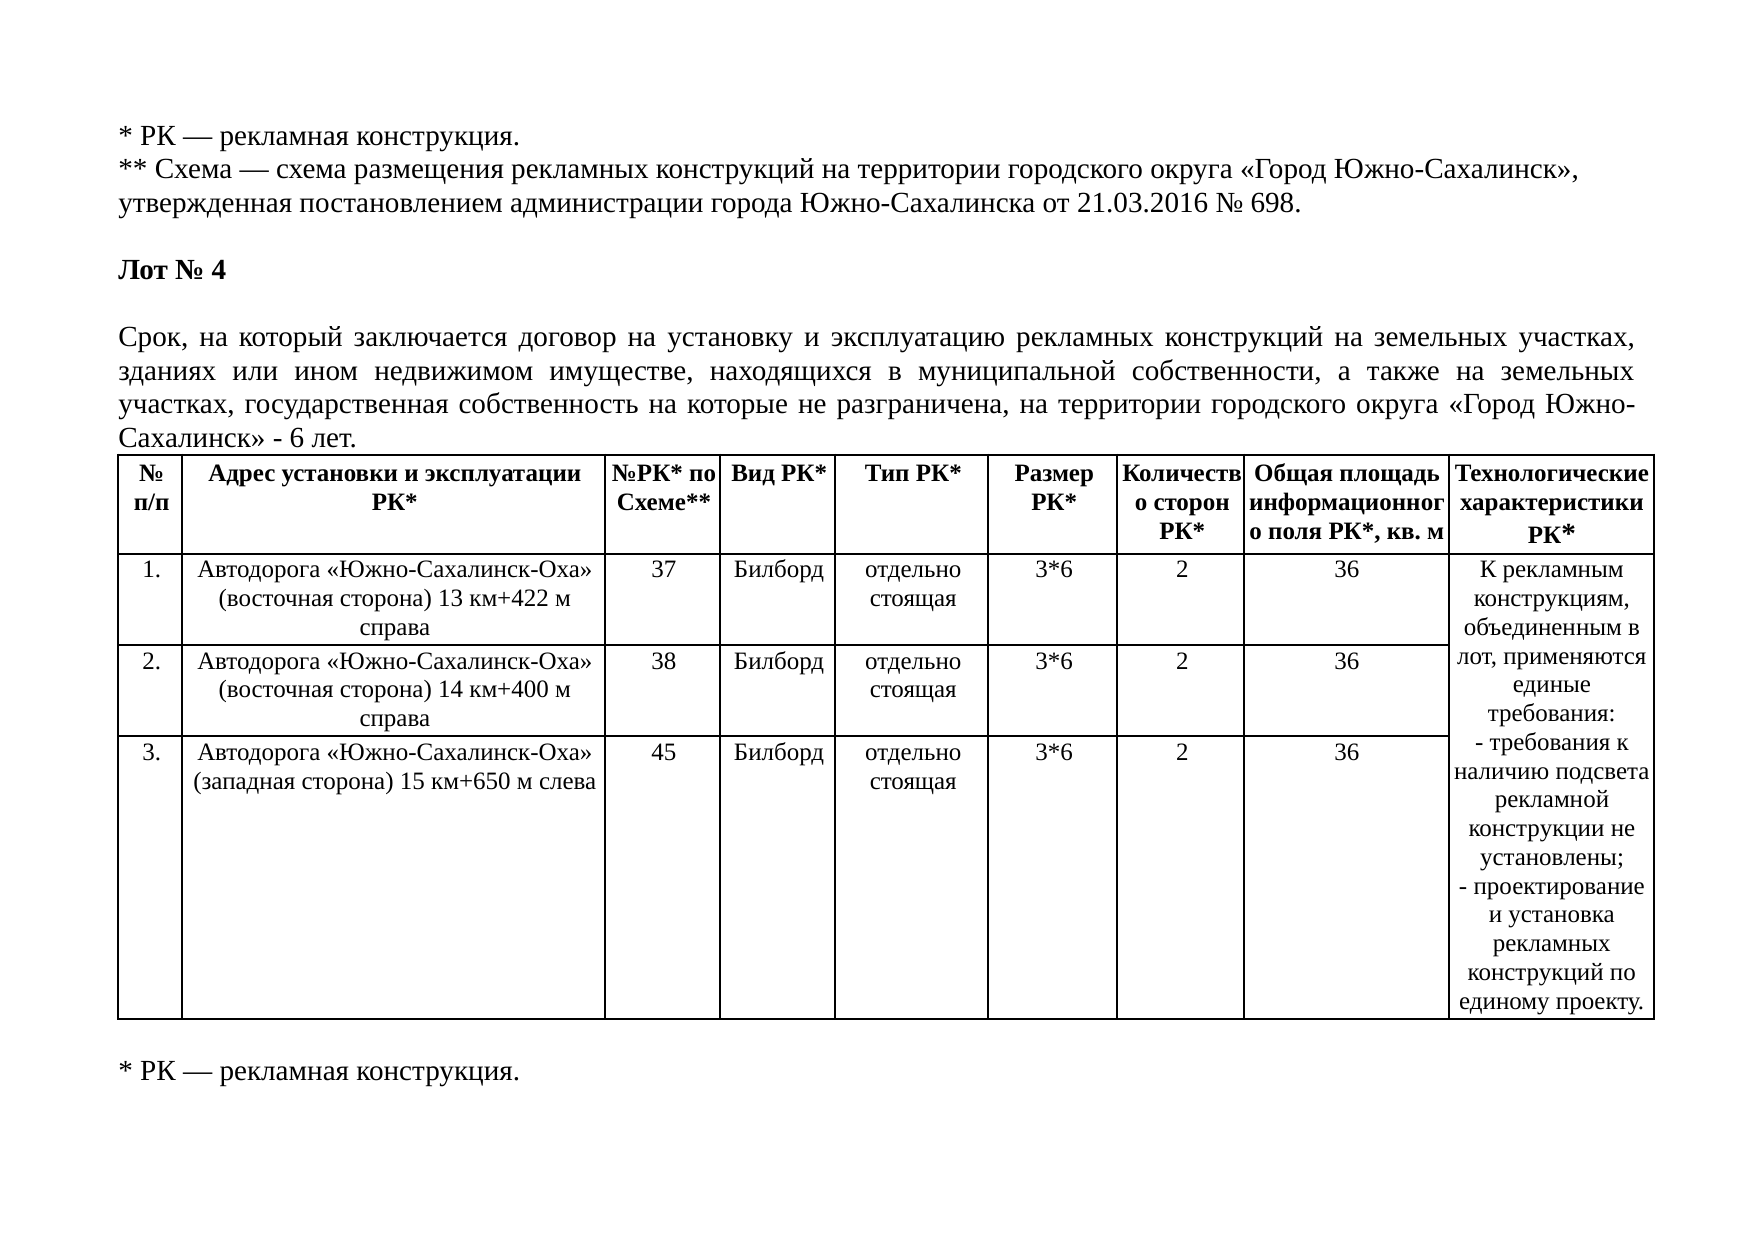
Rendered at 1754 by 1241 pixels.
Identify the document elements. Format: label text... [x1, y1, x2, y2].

text * РК — рекламная конструкция. [118, 1053, 1636, 1087]
table_header Количество сторон РК* [1118, 456, 1243, 552]
table_cell 36 [1245, 737, 1448, 1017]
text Лот № 4 [118, 252, 1636, 286]
table_cell 3*6 [989, 555, 1116, 644]
table_cell отдельно стоящая [836, 646, 987, 735]
table_header Вид РК* [721, 456, 834, 552]
table_cell Билборд [721, 737, 834, 1017]
table_cell Билборд [721, 555, 834, 644]
table_header № п/п [119, 456, 181, 552]
table_cell 3*6 [989, 646, 1116, 735]
table_cell Автодорога «Южно-Сахалинск-Оха» (западная сторона) 15 км+650 м слева [183, 737, 604, 1017]
table_cell 45 [606, 737, 719, 1017]
table_cell 3*6 [989, 737, 1116, 1017]
table_cell Автодорога «Южно-Сахалинск-Оха» (восточная сторона) 13 км+422 м справа [183, 555, 604, 644]
text ** Схема — схема размещения рекламных конструкций на территории городского округа «Город Южно-Сахалинск», утвержденная постановлением администрации города Южно-Сахалинска от 21.03.2016 № 698. [118, 152, 1636, 219]
table_header Адрес установки и эксплуатации РК* [183, 456, 604, 552]
table_cell 36 [1245, 555, 1448, 644]
table_header Общая площадь информационного поля РК*, кв. м [1245, 456, 1448, 552]
table_header №РК* по Схеме** [606, 456, 719, 552]
text * РК — рекламная конструкция. [118, 118, 1636, 152]
table_cell 36 [1245, 646, 1448, 735]
table_cell К рекламным конструкциям, объединенным в лот, применяются единые требования: - требования к наличию подсвета рекламной конструкции не установлены; - проектирование и установка рекламных конструкций по единому проекту. [1450, 555, 1653, 1017]
table_cell отдельно стоящая [836, 737, 987, 1017]
table_cell 38 [606, 646, 719, 735]
table_cell Автодорога «Южно-Сахалинск-Оха» (восточная сторона) 14 км+400 м справа [183, 646, 604, 735]
table_cell Билборд [721, 646, 834, 735]
table_cell 3. [119, 737, 181, 1017]
table_cell 37 [606, 555, 719, 644]
table_header Технологические характеристики РК* [1450, 456, 1653, 552]
table_cell 2 [1118, 737, 1243, 1017]
text Срок, на который заключается договор на установку и эксплуатацию рекламных конструкций на земельных участках, зданиях или ином недвижимом имуществе, находящихся в муниципальной собственности, а также на земельных участках, государственная собственность на которые не разграничена, на территории городского округа «Город Южно-Сахалинск» - 6 лет. [118, 319, 1636, 453]
table_header Размер РК* [989, 456, 1116, 552]
table_cell отдельно стоящая [836, 555, 987, 644]
table_cell 2. [119, 646, 181, 735]
table_cell 1. [119, 555, 181, 644]
table_cell 2 [1118, 555, 1243, 644]
table_cell 2 [1118, 646, 1243, 735]
table_header Тип РК* [836, 456, 987, 552]
